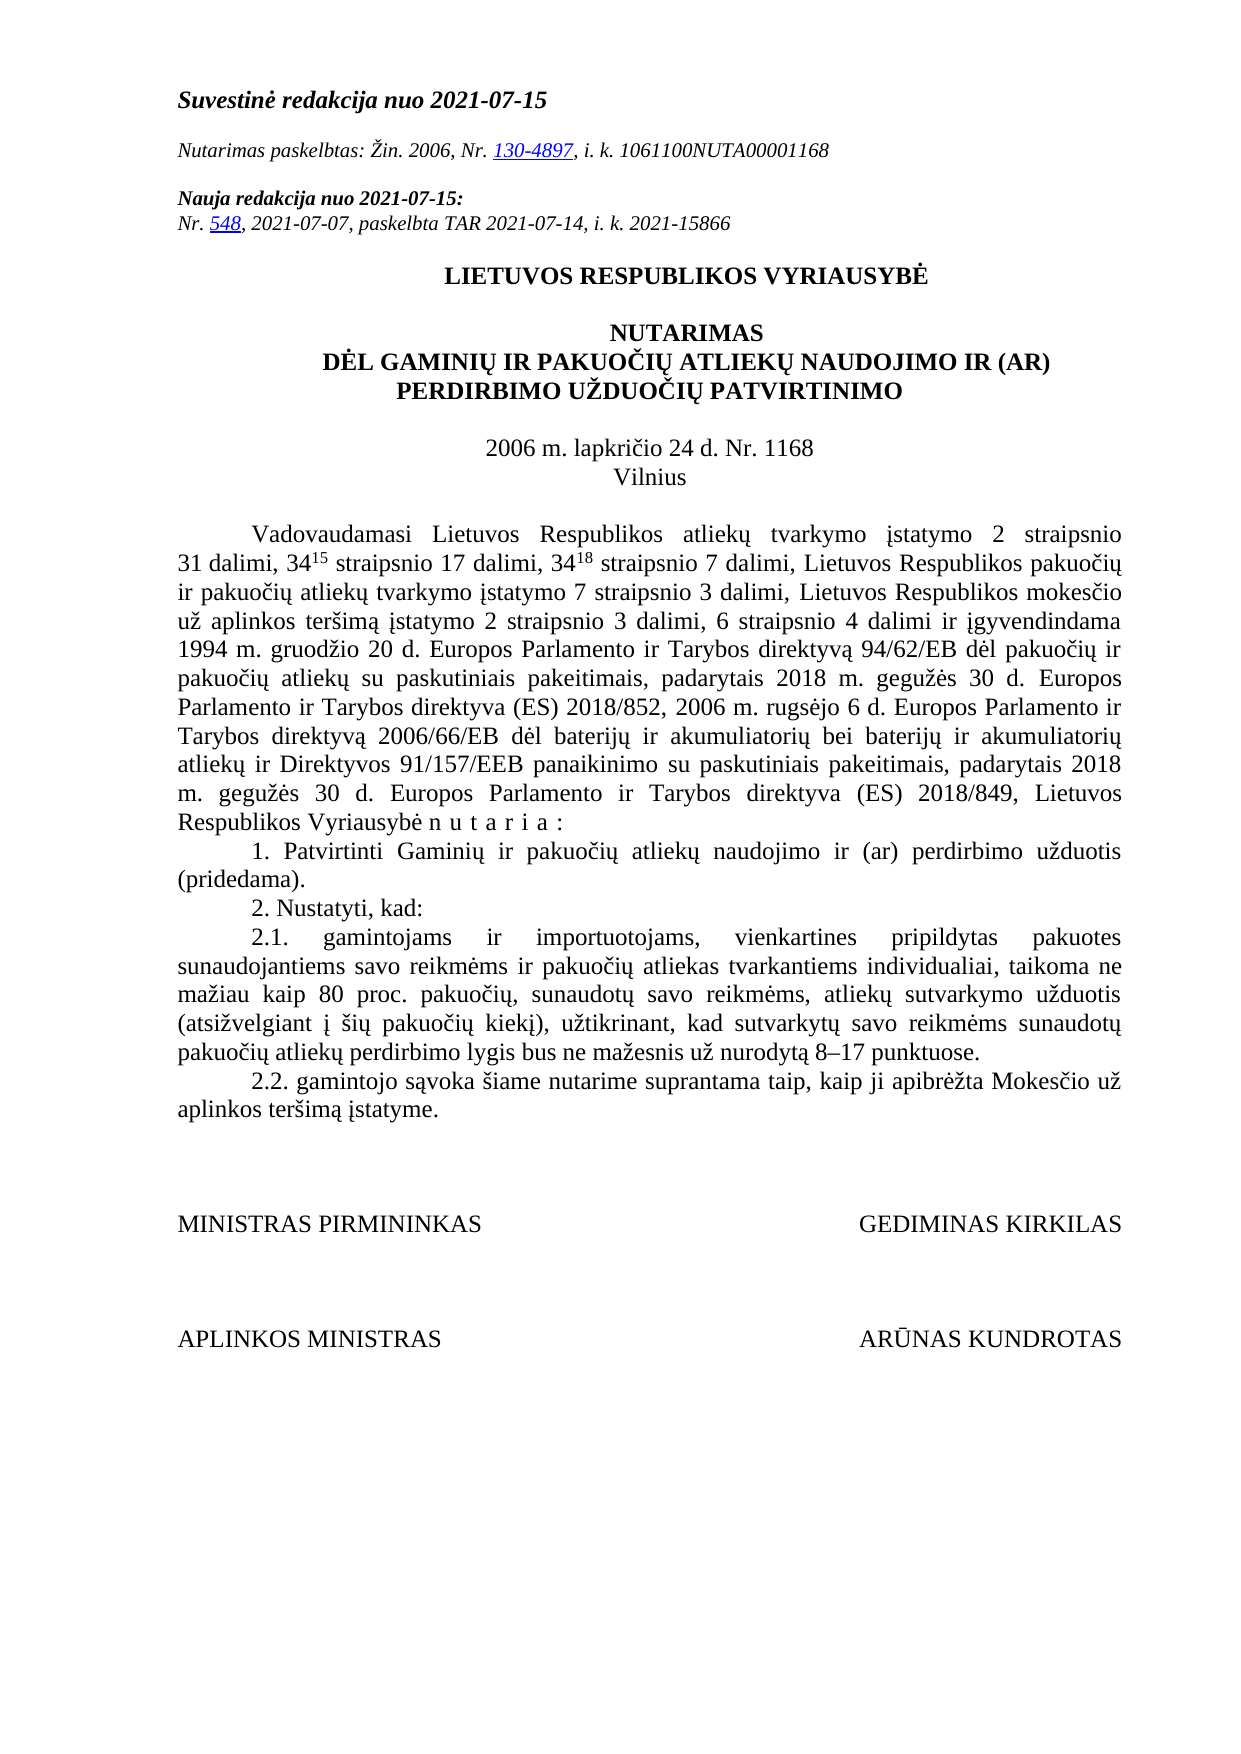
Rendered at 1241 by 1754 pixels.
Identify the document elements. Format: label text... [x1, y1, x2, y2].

text 2. Nustatyti, kad: [177, 893, 1122, 922]
text 2006 m. lapkričio 24 d. Nr. 1168 [177, 433, 1122, 462]
text LIETUVOS RESPUBLIKOS VYRIAUSYBĖ [177, 261, 1122, 289]
text Ministras Pirmininkas Gediminas Kirkilas [177, 1209, 1122, 1238]
text Nauja redakcija nuo 2021-07-15: [177, 186, 1122, 210]
text Aplinkos ministras Arūnas Kundrotas [177, 1324, 1122, 1353]
text Nr. 548, 2021-07-07, paskelbta TAR 2021-07-14, i. k. 2021-15866 [177, 210, 1122, 234]
text Nutarimas paskelbtas: Žin. 2006, Nr. 130-4897, i. k. 1061100NUTA00001168 [177, 138, 1122, 162]
text 1. Patvirtinti Gaminių ir pakuočių atliekų naudojimo ir (ar) perdirbimo užduotis (pridedama). [177, 836, 1122, 893]
text Vilnius [177, 462, 1122, 491]
text Suvestinė redakcija nuo 2021-07-15 [177, 85, 1122, 114]
text 2.1. gamintojams ir importuotojams, vienkartines pripildytas pakuotes sunaudojantiems savo reikmėms ir pakuočių atliekas tvarkantiems individualiai, taikoma ne mažiau kaip 80 proc. pakuočių, sunaudotų savo reikmėms, atliekų sutvarkymo užduotis (atsižvelgiant į šių pakuočių kiekį), užtikrinant, kad sutvarkytų savo reikmėms sunaudotų pakuočių atliekų perdirbimo lygis bus ne mažesnis už nurodytą 8–17 punktuose. [177, 922, 1122, 1066]
text 2.2. gamintojo sąvoka šiame nutarime suprantama taip, kaip ji apibrėžta Mokesčio už aplinkos teršimą įstatyme. [177, 1066, 1122, 1123]
text NUTARIMAS [177, 318, 1122, 347]
text DĖL GAMINIŲ IR PAKUOČIŲ ATLIEKŲ NAUDOJIMO IR (AR) PERDIRBIMO UŽDUOČIŲ PATVIRTINIMO [177, 347, 1122, 404]
text Vadovaudamasi Lietuvos Respublikos atliekų tvarkymo įstatymo 2 straipsnio 31 dalimi, 3415 straipsnio 17 dalimi, 3418 straipsnio 7 dalimi, Lietuvos Respublikos pakuočių ir pakuočių atliekų tvarkymo įstatymo 7 straipsnio 3 dalimi, Lietuvos Respublikos mokesčio už aplinkos teršimą įstatymo 2 straipsnio 3 dalimi, 6 straipsnio 4 dalimi ir įgyvendindama 1994 m. gruodžio 20 d. Europos Parlamento ir Tarybos direktyvą 94/62/EB dėl pakuočių ir pakuočių atliekų su paskutiniais pakeitimais, padarytais 2018 m. gegužės 30 d. Europos Parlamento ir Tarybos direktyva (ES) 2018/852, 2006 m. rugsėjo 6 d. Europos Parlamento ir Tarybos direktyvą 2006/66/EB dėl baterijų ir akumuliatorių bei baterijų ir akumuliatorių atliekų ir Direktyvos 91/157/EEB panaikinimo su paskutiniais pakeitimais, padarytais 2018 m. gegužės 30 d. Europos Parlamento ir Tarybos direktyva (ES) 2018/849, Lietuvos Respublikos Vyriausybė nutaria: [177, 519, 1122, 836]
